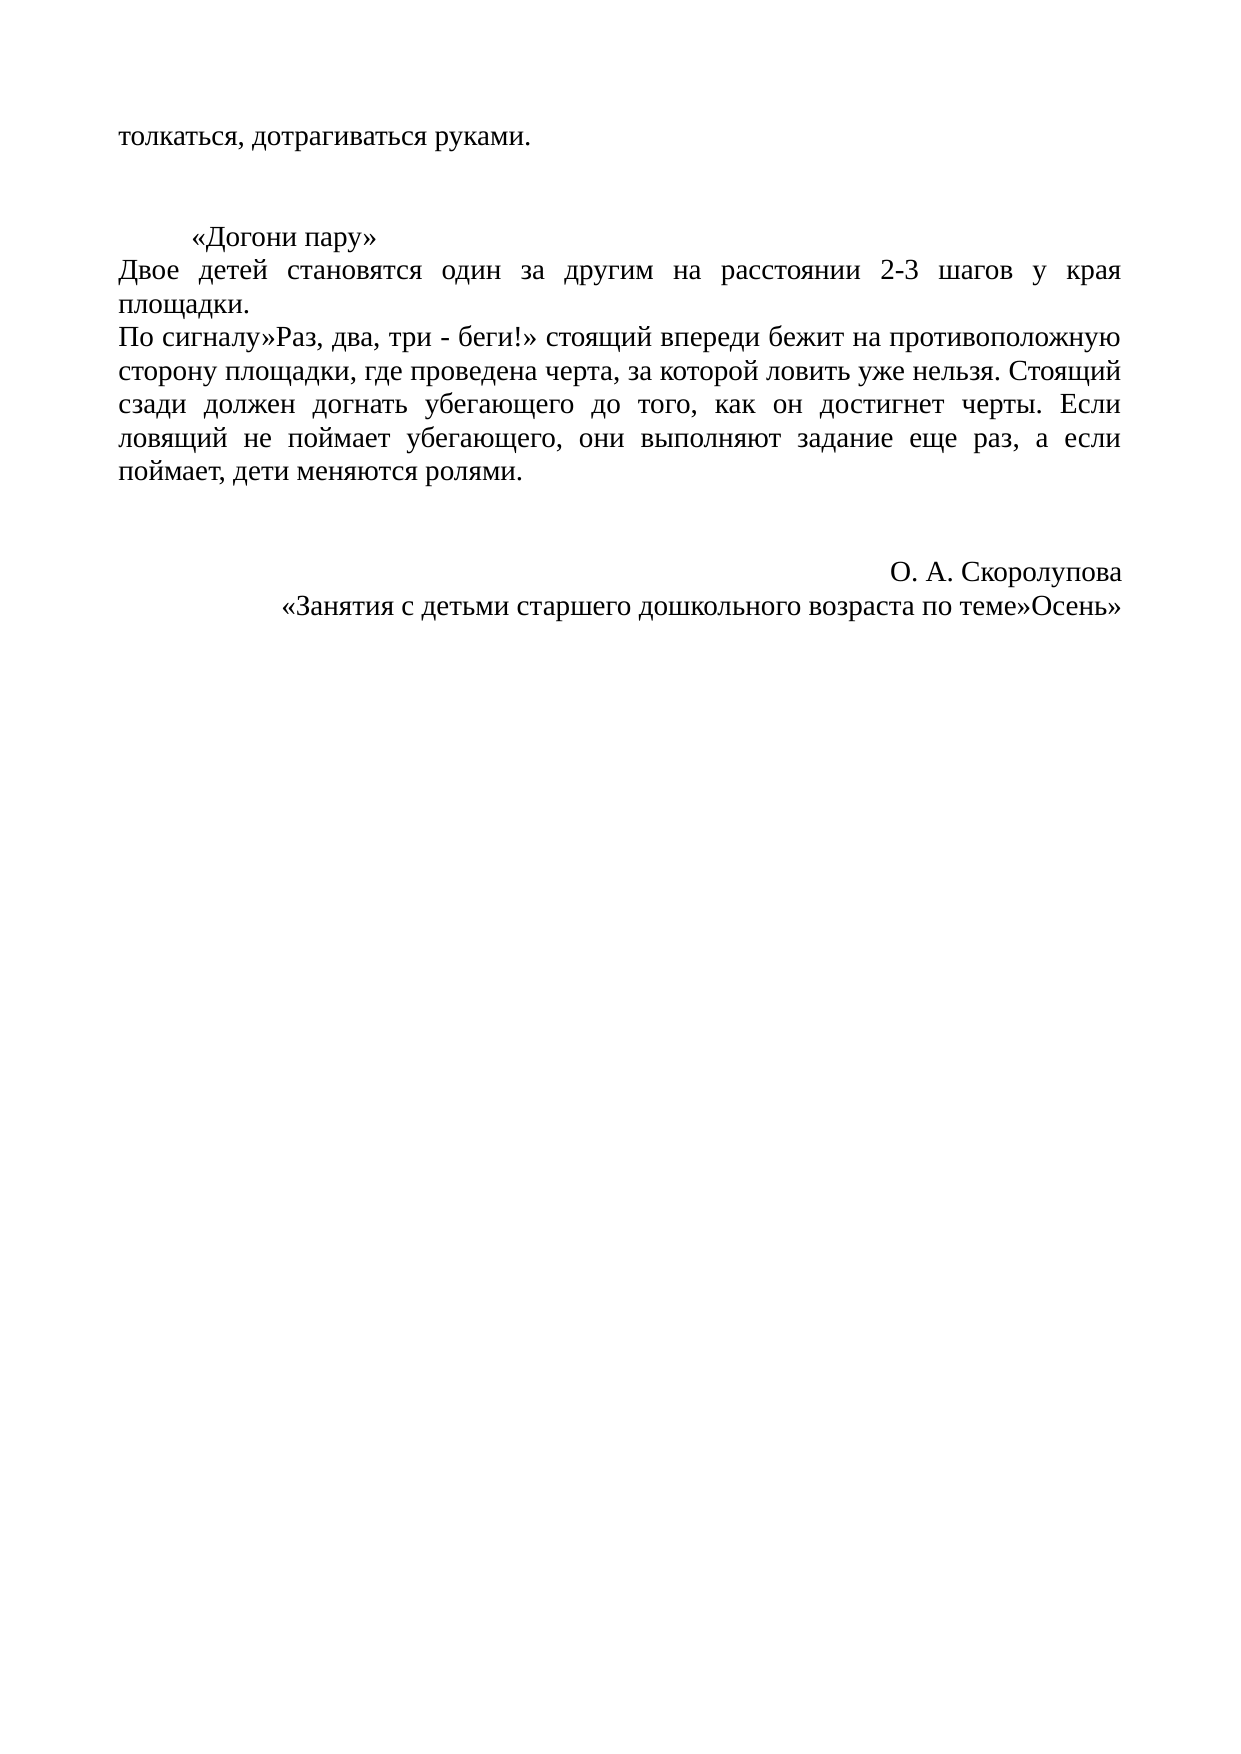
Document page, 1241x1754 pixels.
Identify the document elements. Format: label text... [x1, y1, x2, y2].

text толкаться, дотрагиваться руками. [118, 118, 1122, 152]
text О. А. Скоролупова [118, 554, 1122, 588]
text Двое детей становятся один за другим на расстоянии 2-3 шагов у края площадки. [118, 252, 1122, 319]
text «Занятия с детьми старшего дошкольного возраста по теме»Осень» [118, 588, 1122, 621]
text По сигналу»Раз, два, три - беги!» стоящий впереди бежит на противоположную сторону площадки, где проведена черта, за которой ловить уже нельзя. Стоящий сзади должен догнать убегающего до того, как он достигнет черты. Если ловящий не поймает убегающего, они выполняют задание еще раз, а если поймает, дети меняются ролями. [118, 319, 1122, 487]
text «Догони пару» [118, 219, 1122, 252]
